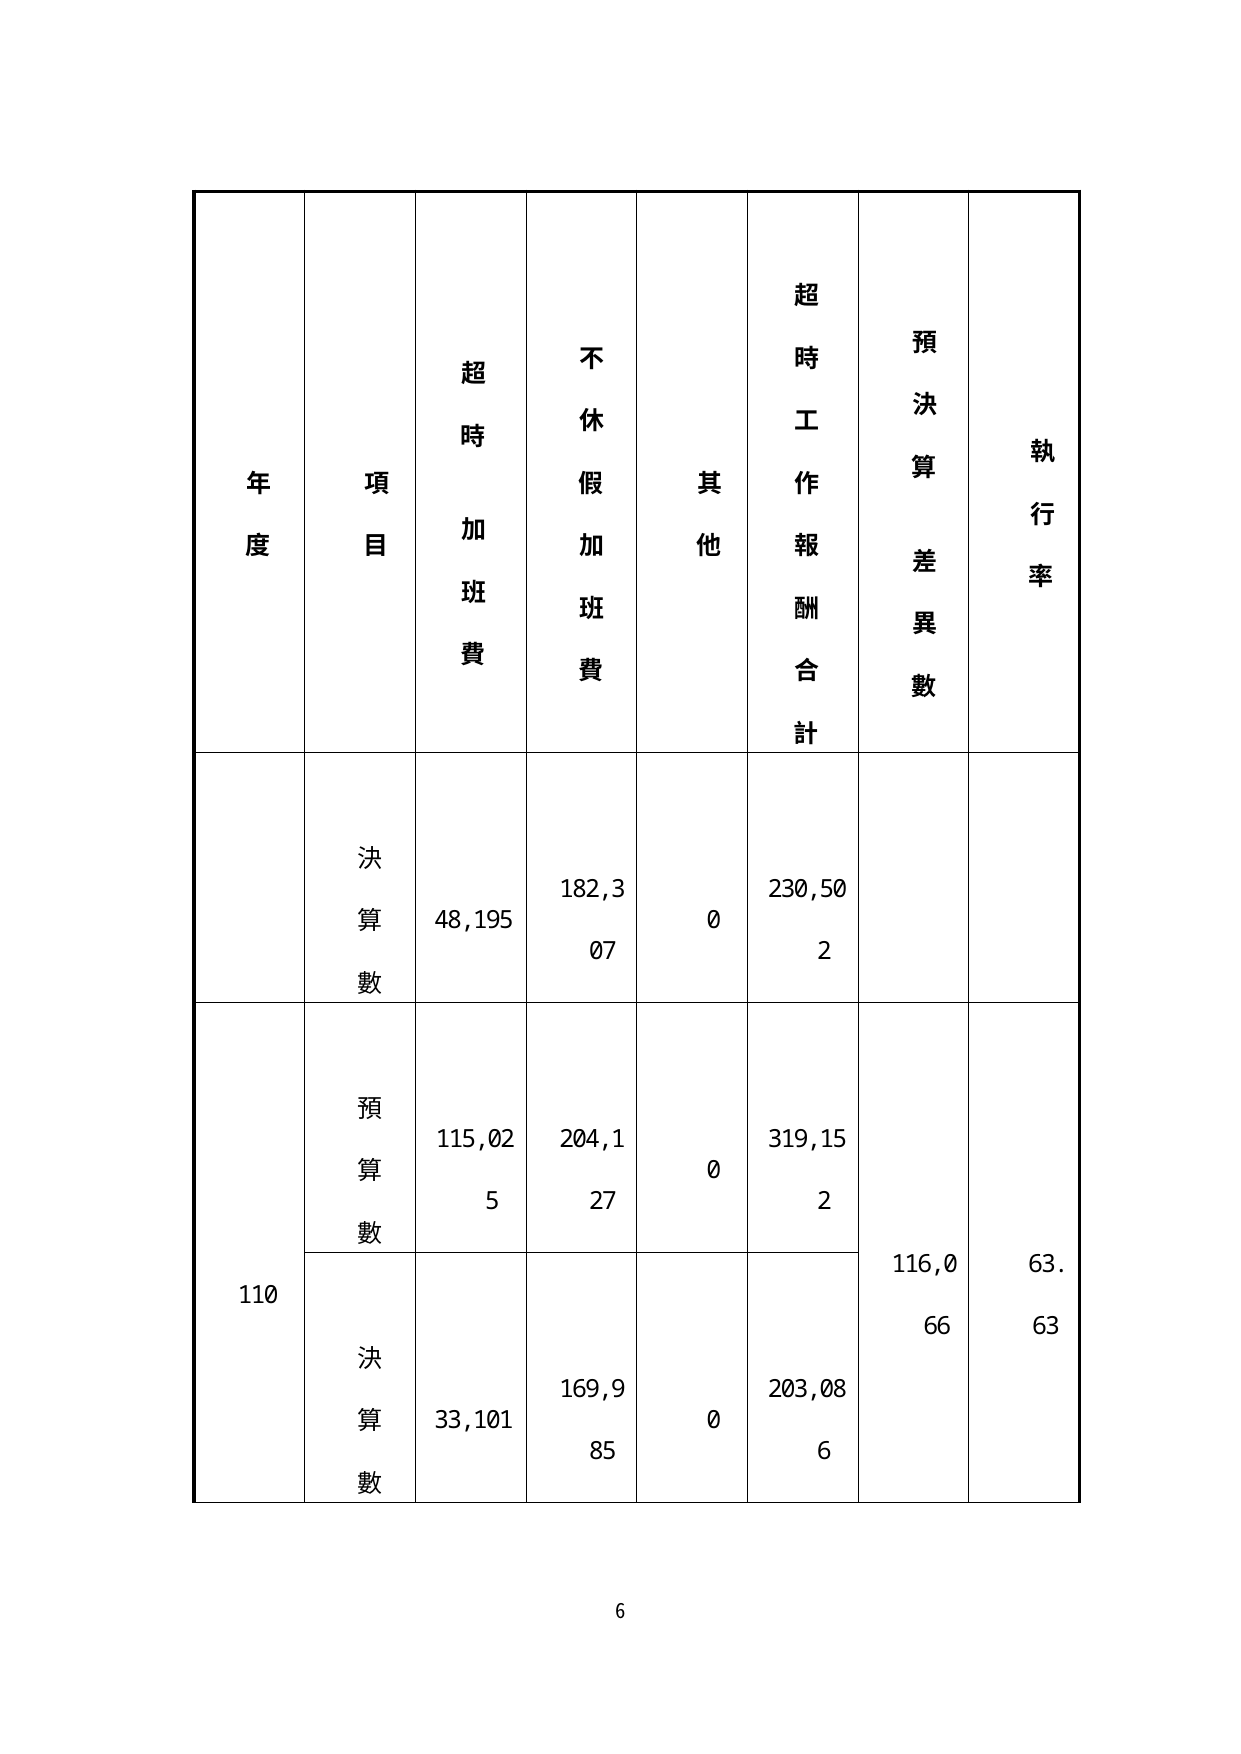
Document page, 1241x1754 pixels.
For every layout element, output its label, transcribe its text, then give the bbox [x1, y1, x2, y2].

table_cell 0 [637, 1253, 747, 1502]
table_cell [196, 753, 304, 1002]
table_cell 319,152 [748, 1003, 858, 1252]
table_cell 48,195 [416, 753, 526, 1002]
table_header 其他 [637, 193, 747, 752]
table_cell 204,127 [527, 1003, 636, 1252]
table_header 超時 加班費 [416, 193, 526, 752]
table_header 預決算 差異數 [859, 193, 968, 752]
table_cell 0 [637, 1003, 747, 1252]
table_cell 決算數 [305, 753, 415, 1002]
table_cell 110 [196, 1003, 304, 1502]
table_cell 決算數 [305, 1253, 415, 1502]
table_header 年度 [196, 193, 304, 752]
table_cell 230,502 [748, 753, 858, 1002]
table_header 執行率 [969, 193, 1078, 752]
table_header 不休假 加班費 [527, 193, 636, 752]
table_cell 115,025 [416, 1003, 526, 1252]
table_header 項目 [305, 193, 415, 752]
table_header 超時工作報酬合計 [748, 193, 858, 752]
table_cell [859, 753, 968, 1002]
table_cell 182,307 [527, 753, 636, 1002]
table_cell 33,101 [416, 1253, 526, 1502]
table_cell 203,086 [748, 1253, 858, 1502]
table_cell 63.63 [969, 1003, 1078, 1502]
table_cell 116,066 [859, 1003, 968, 1502]
table_cell 0 [637, 753, 747, 1002]
table_cell 預算數 [305, 1003, 415, 1252]
table_cell 169,985 [527, 1253, 636, 1502]
table_cell [969, 753, 1078, 1002]
